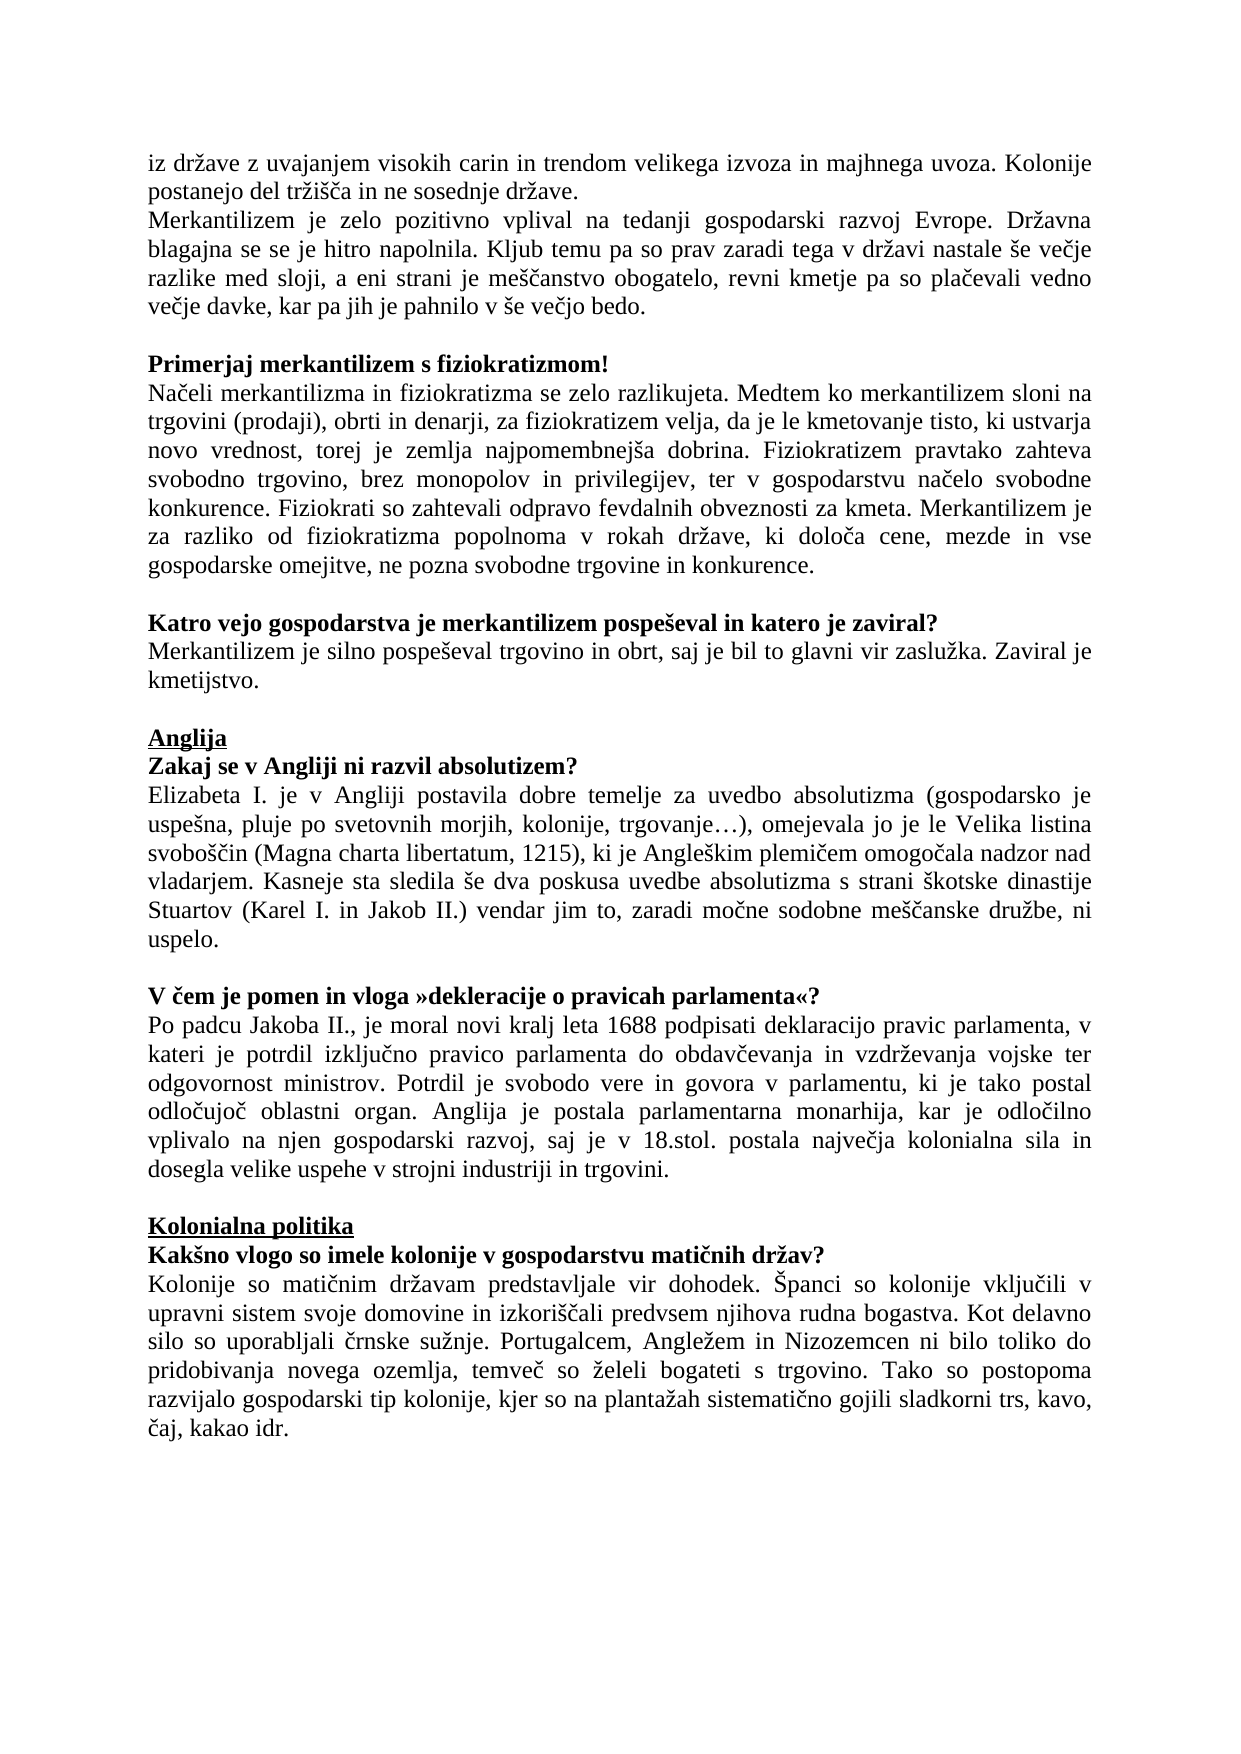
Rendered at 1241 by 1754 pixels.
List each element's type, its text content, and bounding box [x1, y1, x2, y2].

text Načeli merkantilizma in fiziokratizma se zelo razlikujeta. Medtem ko merkantilizem sloni na trgovini (prodaji), obrti in denarji, za fiziokratizem velja, da je le kmetovanje tisto, ki ustvarja novo vrednost, torej je zemlja najpomembnejša dobrina. Fiziokratizem pravtako zahteva svobodno trgovino, brez monopolov in privilegijev, ter v gospodarstvu načelo svobodne konkurence. Fiziokrati so zahtevali odpravo fevdalnih obveznosti za kmeta. Merkantilizem je za razliko od fiziokratizma popolnoma v rokah države, ki določa cene, mezde in vse gospodarske omejitve, ne pozna svobodne trgovine in konkurence. [148, 378, 1093, 579]
text Elizabeta I. je v Angliji postavila dobre temelje za uvedbo absolutizma (gospodarsko je uspešna, pluje po svetovnih morjih, kolonije, trgovanje…), omejevala jo je le Velika listina svoboščin (Magna charta libertatum, 1215), ki je Angleškim plemičem omogočala nadzor nad vladarjem. Kasneje sta sledila še dva poskusa uvedbe absolutizma s strani škotske dinastije Stuartov (Karel I. in Jakob II.) vendar jim to, zaradi močne sodobne meščanske družbe, ni uspelo. [148, 780, 1093, 953]
text Kolonije so matičnim državam predstavljale vir dohodek. Španci so kolonije vključili v upravni sistem svoje domovine in izkoriščali predvsem njihova rudna bogastva. Kot delavno silo so uporabljali črnske sužnje. Portugalcem, Angležem in Nizozemcen ni bilo toliko do pridobivanja novega ozemlja, temveč so želeli bogateti s trgovino. Tako so postopoma razvijalo gospodarski tip kolonije, kjer so na plantažah sistematično gojili sladkorni trs, kavo, čaj, kakao idr. [148, 1269, 1093, 1441]
text Zakaj se v Angliji ni razvil absolutizem? [148, 751, 1093, 780]
text Po padcu Jakoba II., je moral novi kralj leta 1688 podpisati deklaracijo pravic parlamenta, v kateri je potrdil izključno pravico parlamenta do obdavčevanja in vzdrževanja vojske ter odgovornost ministrov. Potrdil je svobodo vere in govora v parlamentu, ki je tako postal odločujoč oblastni organ. Anglija je postala parlamentarna monarhija, kar je odločilno vplivalo na njen gospodarski razvoj, saj je v 18.stol. postala največja kolonialna sila in dosegla velike uspehe v strojni industriji in trgovini. [148, 1010, 1093, 1183]
subtitle Anglija [148, 723, 1093, 751]
text Merkantilizem je zelo pozitivno vplival na tedanji gospodarski razvoj Evrope. Državna blagajna se se je hitro napolnila. Kljub temu pa so prav zaradi tega v državi nastale še večje razlike med sloji, a eni strani je meščanstvo obogatelo, revni kmetje pa so plačevali vedno večje davke, kar pa jih je pahnilo v še večjo bedo. [148, 205, 1093, 320]
text Katro vejo gospodarstva je merkantilizem pospeševal in katero je zaviral? [148, 608, 1093, 636]
subtitle Kolonialna politika [148, 1211, 1093, 1240]
text Kakšno vlogo so imele kolonije v gospodarstvu matičnih držav? [148, 1240, 1093, 1269]
text iz države z uvajanjem visokih carin in trendom velikega izvoza in majhnega uvoza. Kolonije postanejo del tržišča in ne sosednje države. [148, 148, 1093, 205]
text V čem je pomen in vloga »dekleracije o pravicah parlamenta«? [148, 981, 1093, 1010]
text Merkantilizem je silno pospeševal trgovino in obrt, saj je bil to glavni vir zaslužka. Zaviral je kmetijstvo. [148, 636, 1093, 694]
text Primerjaj merkantilizem s fiziokratizmom! [148, 349, 1093, 378]
